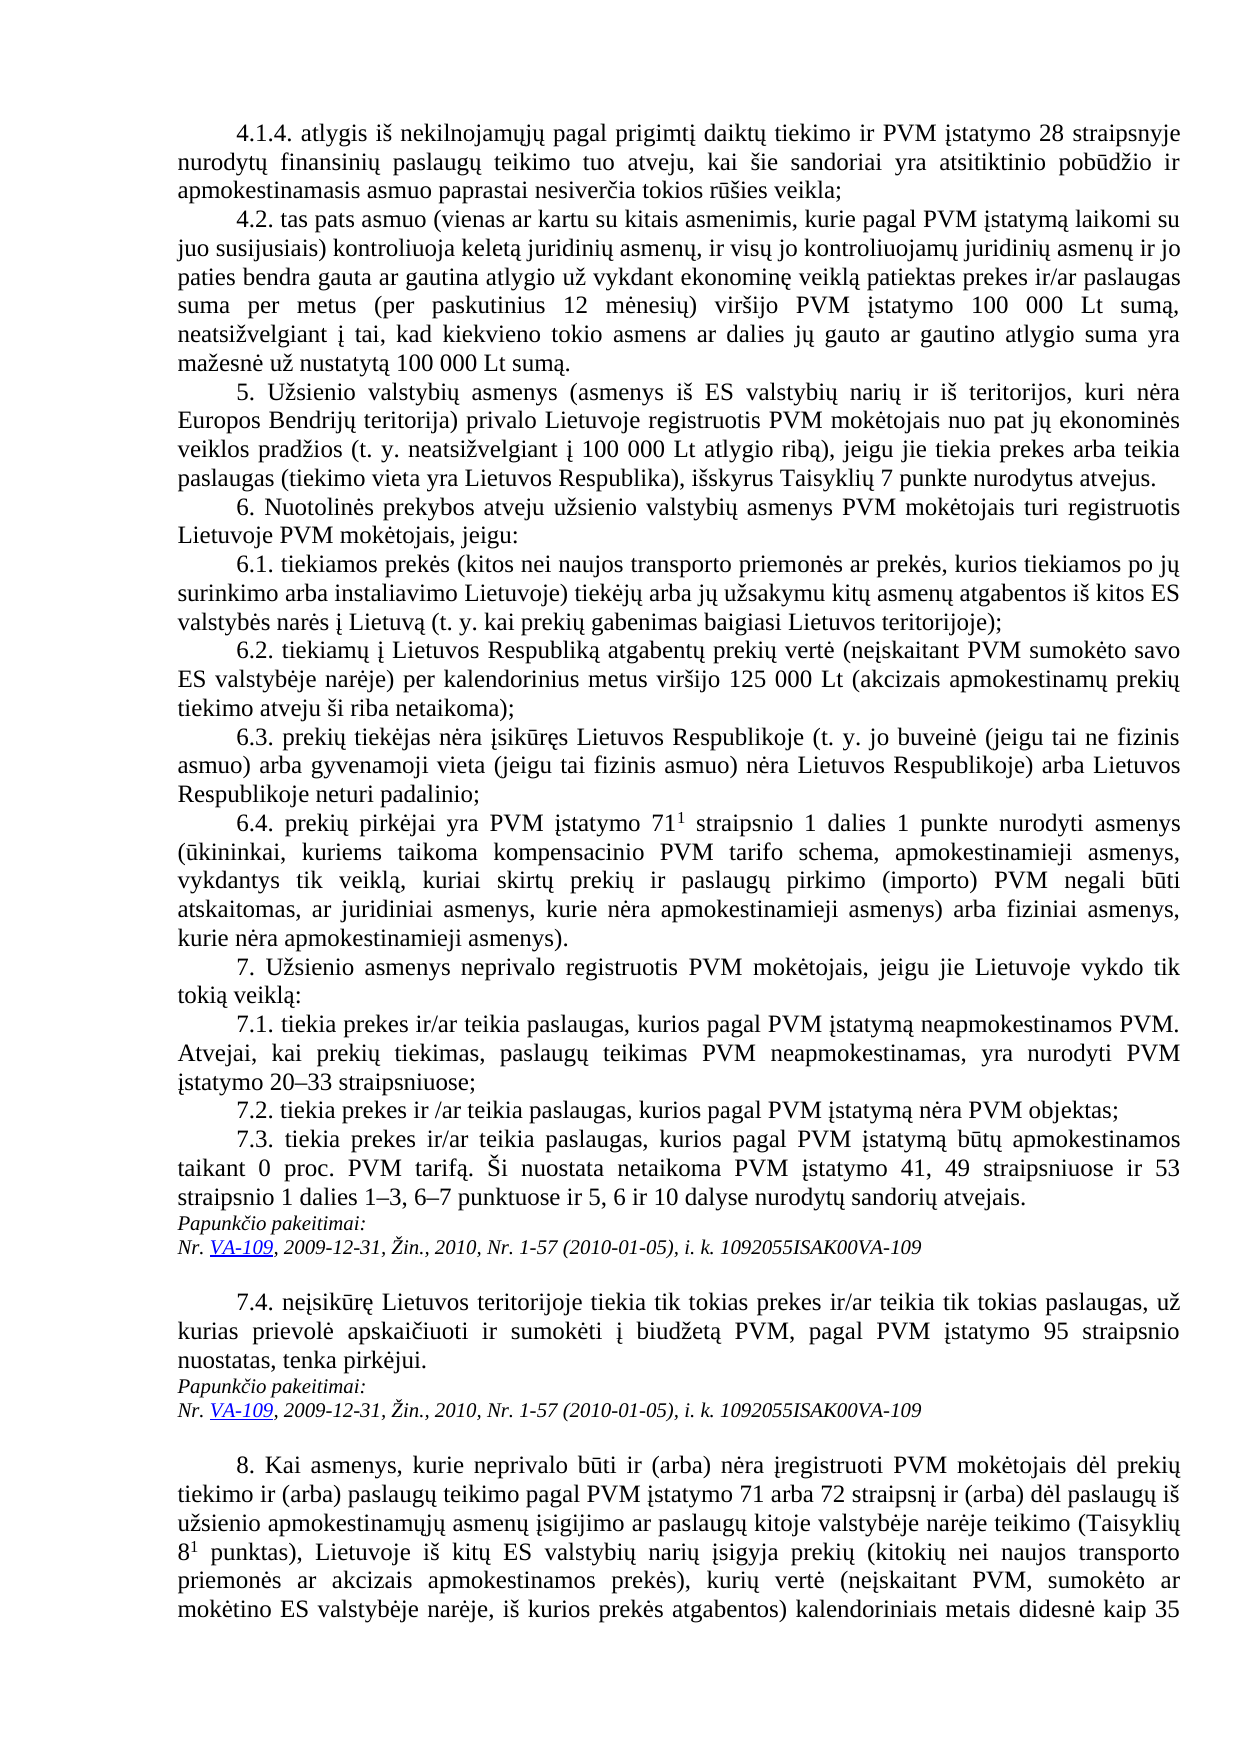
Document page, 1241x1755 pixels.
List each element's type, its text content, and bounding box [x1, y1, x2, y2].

text 7. Užsienio asmenys neprivalo registruotis PVM mokėtojais, jeigu jie Lietuvoje vykdo tik tokią veiklą: [177, 952, 1181, 1009]
text 7.1. tiekia prekes ir/ar teikia paslaugas, kurios pagal PVM įstatymą neapmokestinamos PVM. Atvejai, kai prekių tiekimas, paslaugų teikimas PVM neapmokestinamas, yra nurodyti PVM įstatymo 20–33 straipsniuose; [177, 1009, 1181, 1096]
text 6.2. tiekiamų į Lietuvos Respubliką atgabentų prekių vertė (neįskaitant PVM sumokėto savo ES valstybėje narėje) per kalendorinius metus viršijo 125 000 Lt (akcizais apmokestinamų prekių tiekimo atveju ši riba netaikoma); [177, 636, 1181, 722]
text 6.1. tiekiamos prekės (kitos nei naujos transporto priemonės ar prekės, kurios tiekiamos po jų surinkimo arba instaliavimo Lietuvoje) tiekėjų arba jų užsakymu kitų asmenų atgabentos iš kitos ES valstybės narės į Lietuvą (t. y. kai prekių gabenimas baigiasi Lietuvos teritorijoje); [177, 549, 1181, 636]
text Nr. VA-109, 2009-12-31, Žin., 2010, Nr. 1-57 (2010-01-05), i. k. 1092055ISAK00VA-109 [177, 1398, 1181, 1422]
text Papunkčio pakeitimai: [177, 1374, 1181, 1398]
text 4.2. tas pats asmuo (vienas ar kartu su kitais asmenimis, kurie pagal PVM įstatymą laikomi su juo susijusiais) kontroliuoja keletą juridinių asmenų, ir visų jo kontroliuojamų juridinių asmenų ir jo paties bendra gauta ar gautina atlygio už vykdant ekonominę veiklą patiektas prekes ir/ar paslaugas suma per metus (per paskutinius 12 mėnesių) viršijo PVM įstatymo 100 000 Lt sumą, neatsižvelgiant į tai, kad kiekvieno tokio asmens ar dalies jų gauto ar gautino atlygio suma yra mažesnė už nustatytą 100 000 Lt sumą. [177, 204, 1181, 377]
text Nr. VA-109, 2009-12-31, Žin., 2010, Nr. 1-57 (2010-01-05), i. k. 1092055ISAK00VA-109 [177, 1235, 1181, 1259]
text 6.4. prekių pirkėjai yra PVM įstatymo 711 straipsnio 1 dalies 1 punkte nurodyti asmenys (ūkininkai, kuriems taikoma kompensacinio PVM tarifo schema, apmokestinamieji asmenys, vykdantys tik veiklą, kuriai skirtų prekių ir paslaugų pirkimo (importo) PVM negali būti atskaitomas, ar juridiniai asmenys, kurie nėra apmokestinamieji asmenys) arba fiziniai asmenys, kurie nėra apmokestinamieji asmenys). [177, 808, 1181, 952]
text 8. Kai asmenys, kurie neprivalo būti ir (arba) nėra įregistruoti PVM mokėtojais dėl prekių tiekimo ir (arba) paslaugų teikimo pagal PVM įstatymo 71 arba 72 straipsnį ir (arba) dėl paslaugų iš užsienio apmokestinamųjų asmenų įsigijimo ar paslaugų kitoje valstybėje narėje teikimo (Taisyklių 81 punktas), Lietuvoje iš kitų ES valstybių narių įsigyja prekių (kitokių nei naujos transporto priemonės ar akcizais apmokestinamos prekės), kurių vertė (neįskaitant PVM, sumokėto ar mokėtino ES valstybėje narėje, iš kurios prekės atgabentos) kalendoriniais metais didesnė kaip 35 [177, 1451, 1181, 1623]
text 7.2. tiekia prekes ir /ar teikia paslaugas, kurios pagal PVM įstatymą nėra PVM objektas; [177, 1096, 1181, 1124]
text 7.3. tiekia prekes ir/ar teikia paslaugas, kurios pagal PVM įstatymą būtų apmokestinamos taikant 0 proc. PVM tarifą. Ši nuostata netaikoma PVM įstatymo 41, 49 straipsniuose ir 53 straipsnio 1 dalies 1–3, 6–7 punktuose ir 5, 6 ir 10 dalyse nurodytų sandorių atvejais. [177, 1124, 1181, 1211]
text 6. Nuotolinės prekybos atveju užsienio valstybių asmenys PVM mokėtojais turi registruotis Lietuvoje PVM mokėtojais, jeigu: [177, 492, 1181, 549]
text 4.1.4. atlygis iš nekilnojamųjų pagal prigimtį daiktų tiekimo ir PVM įstatymo 28 straipsnyje nurodytų finansinių paslaugų teikimo tuo atveju, kai šie sandoriai yra atsitiktinio pobūdžio ir apmokestinamasis asmuo paprastai nesiverčia tokios rūšies veikla; [177, 118, 1181, 204]
text 5. Užsienio valstybių asmenys (asmenys iš ES valstybių narių ir iš teritorijos, kuri nėra Europos Bendrijų teritorija) privalo Lietuvoje registruotis PVM mokėtojais nuo pat jų ekonominės veiklos pradžios (t. y. neatsižvelgiant į 100 000 Lt atlygio ribą), jeigu jie tiekia prekes arba teikia paslaugas (tiekimo vieta yra Lietuvos Respublika), išskyrus Taisyklių 7 punkte nurodytus atvejus. [177, 377, 1181, 492]
text 7.4. neįsikūrę Lietuvos teritorijoje tiekia tik tokias prekes ir/ar teikia tik tokias paslaugas, už kurias prievolė apskaičiuoti ir sumokėti į biudžetą PVM, pagal PVM įstatymo 95 straipsnio nuostatas, tenka pirkėjui. [177, 1287, 1181, 1374]
text 6.3. prekių tiekėjas nėra įsikūręs Lietuvos Respublikoje (t. y. jo buveinė (jeigu tai ne fizinis asmuo) arba gyvenamoji vieta (jeigu tai fizinis asmuo) nėra Lietuvos Respublikoje) arba Lietuvos Respublikoje neturi padalinio; [177, 722, 1181, 808]
text Papunkčio pakeitimai: [177, 1211, 1181, 1235]
